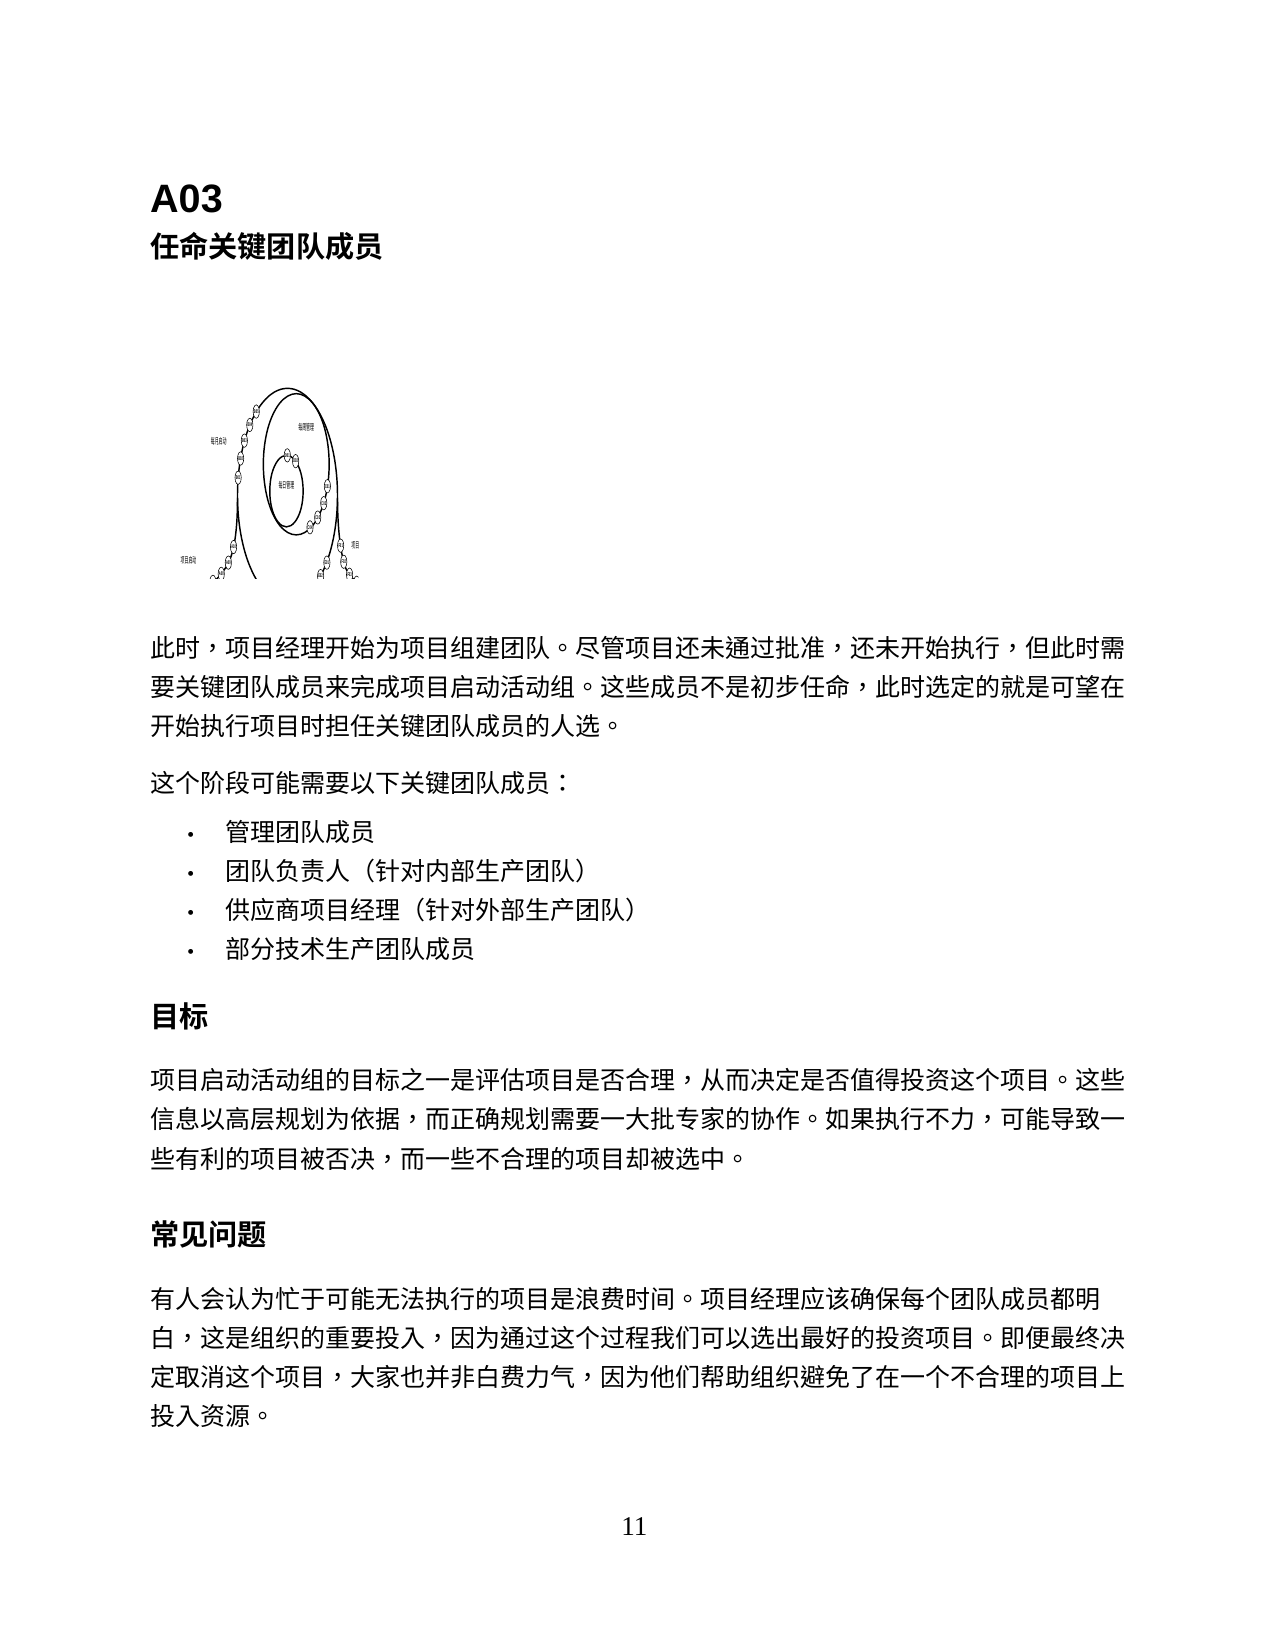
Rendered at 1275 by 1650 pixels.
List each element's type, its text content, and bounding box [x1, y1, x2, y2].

text 有人会认为忙于可能无法执行的项目是浪费时间。项目经理应该确保每个团队成员都明白，这是组织的重要投入，因为通过这个过程我们可以选出最好的投资项目。即便最终决定取消这个项目，大家也并非白费力气，因为他们帮助组织避免了在一个不合理的项目上投入资源。 [150, 1282, 1125, 1433]
list 部分技术生产团队成员 [187, 932, 1125, 966]
subtitle 常见问题 [150, 1214, 1125, 1254]
text 此时，项目经理开始为项目组建团队。尽管项目还未通过批准，还未开始执行，但此时需要关键团队成员来完成项目启动活动组。这些成员不是初步任命，此时选定的就是可望在开始执行项目时担任关键团队成员的人选。 [150, 631, 1125, 743]
text 项目启动活动组的目标之一是评估项目是否合理，从而决定是否值得投资这个项目。这些信息以高层规划为依据，而正确规划需要一大批专家的协作。如果执行不力，可能导致一些有利的项目被否决，而一些不合理的项目却被选中。 [150, 1063, 1125, 1175]
list 管理团队成员 [187, 814, 1125, 848]
text 这个阶段可能需要以下关键团队成员： [150, 766, 1125, 800]
subtitle 目标 [150, 996, 1125, 1036]
list 团队负责人（针对内部生产团队） [187, 853, 1125, 887]
subtitle A03 任命关键团队成员 [150, 175, 1125, 266]
list 供应商项目经理（针对外部生产团队） [187, 893, 1125, 927]
